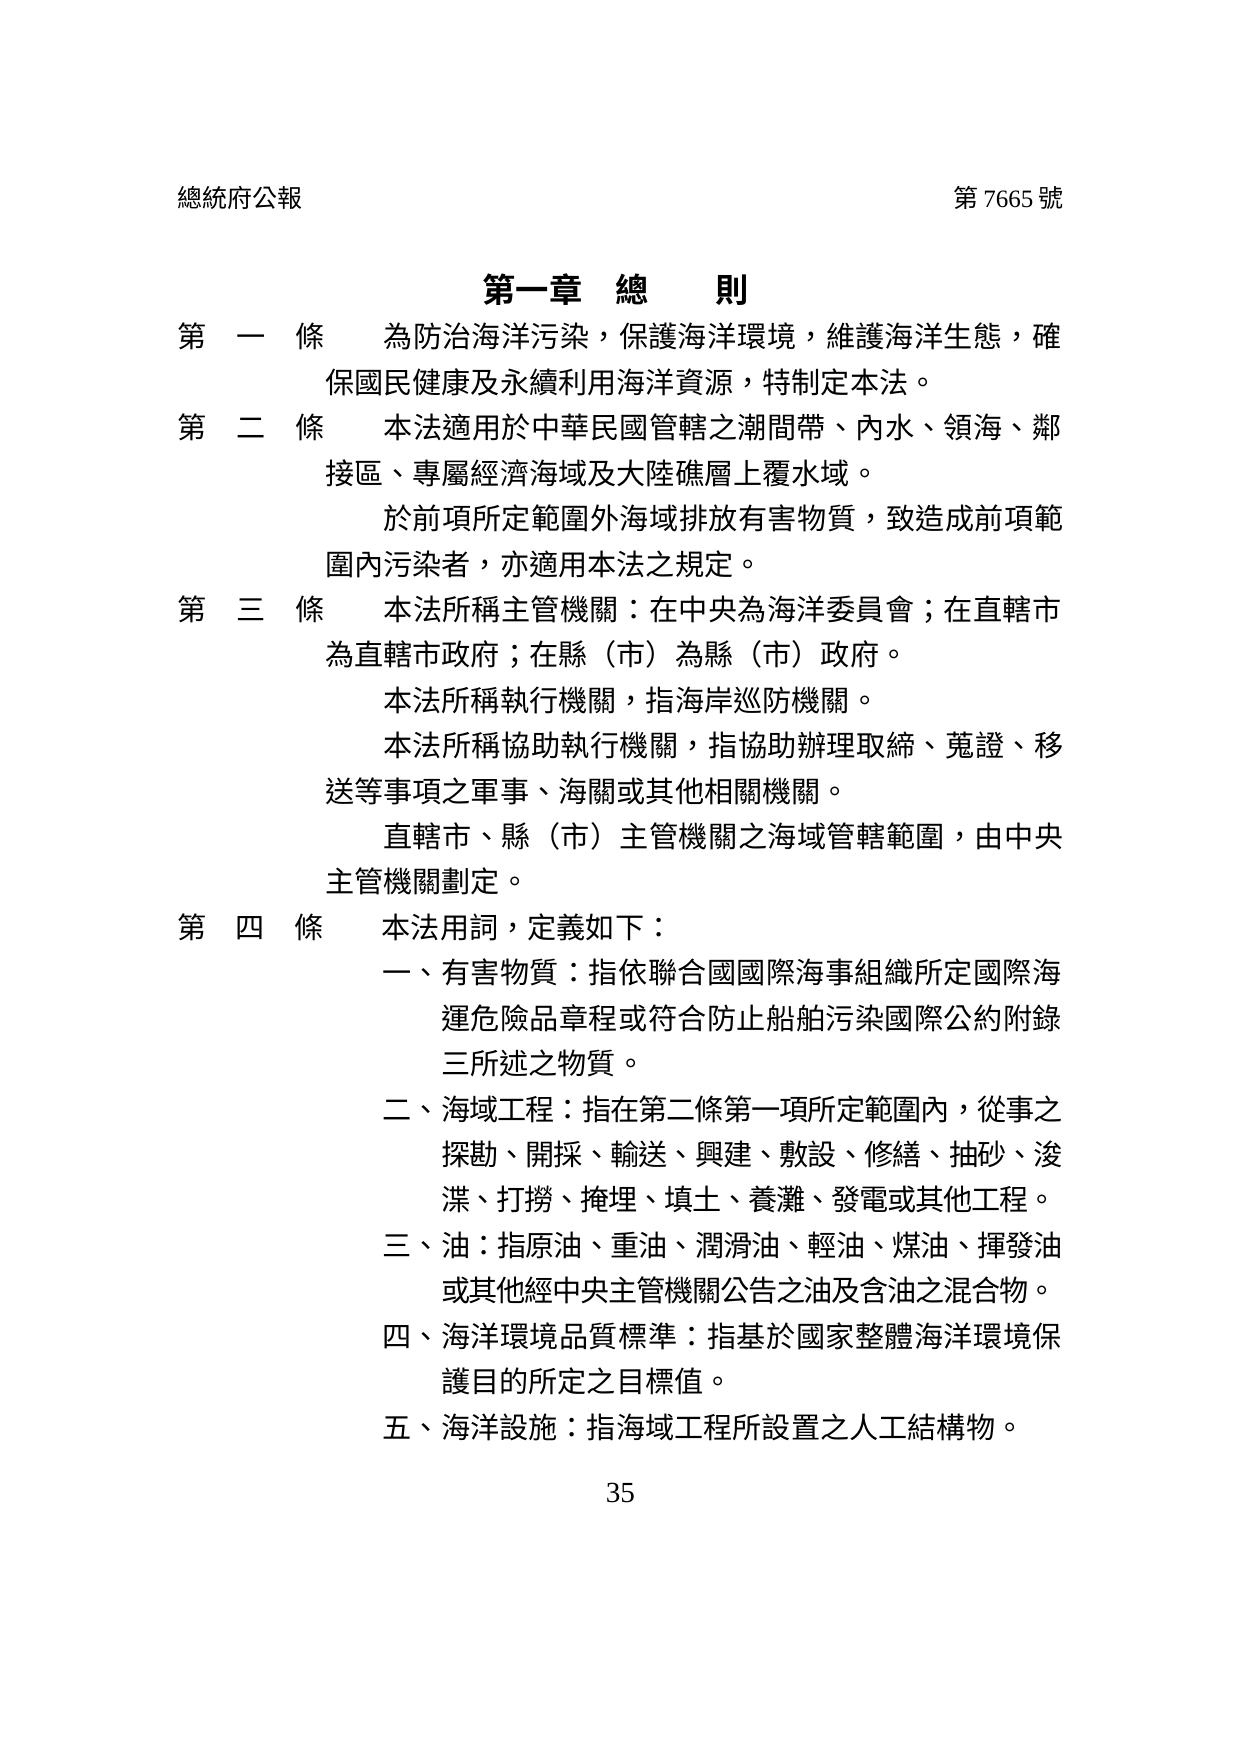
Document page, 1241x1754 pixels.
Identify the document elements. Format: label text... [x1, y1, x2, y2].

text 於前項所定範圍外海域排放有害物質，致造成前項範圍內污染者，亦適用本法之規定。 [325, 493, 1063, 584]
text 四、 海洋環境品質標準：指基於國家整體海洋環境保護目的所定之目標值。 [382, 1311, 1063, 1402]
text 三、 油：指原油、重油、潤滑油、輕油、煤油、揮發油或其他經中央主管機關公告之油及含油之混合物。 [382, 1220, 1063, 1311]
text 本法所稱協助執行機關，指協助辦理取締、蒐證、移送等事項之軍事、海關或其他相關機關。 [325, 720, 1063, 811]
text 第 三 條 本法所稱主管機關：在中央為海洋委員會；在直轄市為直轄市政府；在縣（市）為縣（市）政府。 [177, 584, 1063, 675]
text 二、 海域工程：指在第二條第一項所定範圍內，從事之探勘、開採、輸送、興建、敷設、修繕、抽砂、浚渫、打撈、掩埋、填土、養灘、發電或其他工程。 [382, 1084, 1063, 1220]
text 第 一 條 為防治海洋污染，保護海洋環境，維護海洋生態，確保國民健康及永續利用海洋資源，特制定本法。 [177, 312, 1063, 402]
text 第 四 條 本法用詞，定義如下： [177, 902, 1063, 947]
text 五、 海洋設施：指海域工程所設置之人工結構物。 [382, 1402, 1063, 1447]
text 一、 有害物質：指依聯合國國際海事組織所定國際海運危險品章程或符合防止船舶污染國際公約附錄三所述之物質。 [382, 947, 1063, 1084]
text 本法所稱執行機關，指海岸巡防機關。 [325, 675, 1063, 720]
text 第一章 總 則 [482, 266, 1063, 312]
text 第 二 條 本法適用於中華民國管轄之潮間帶、內水、領海、鄰接區、專屬經濟海域及大陸礁層上覆水域。 [177, 402, 1063, 493]
text 直轄市、縣（市）主管機關之海域管轄範圍，由中央主管機關劃定。 [325, 811, 1063, 902]
